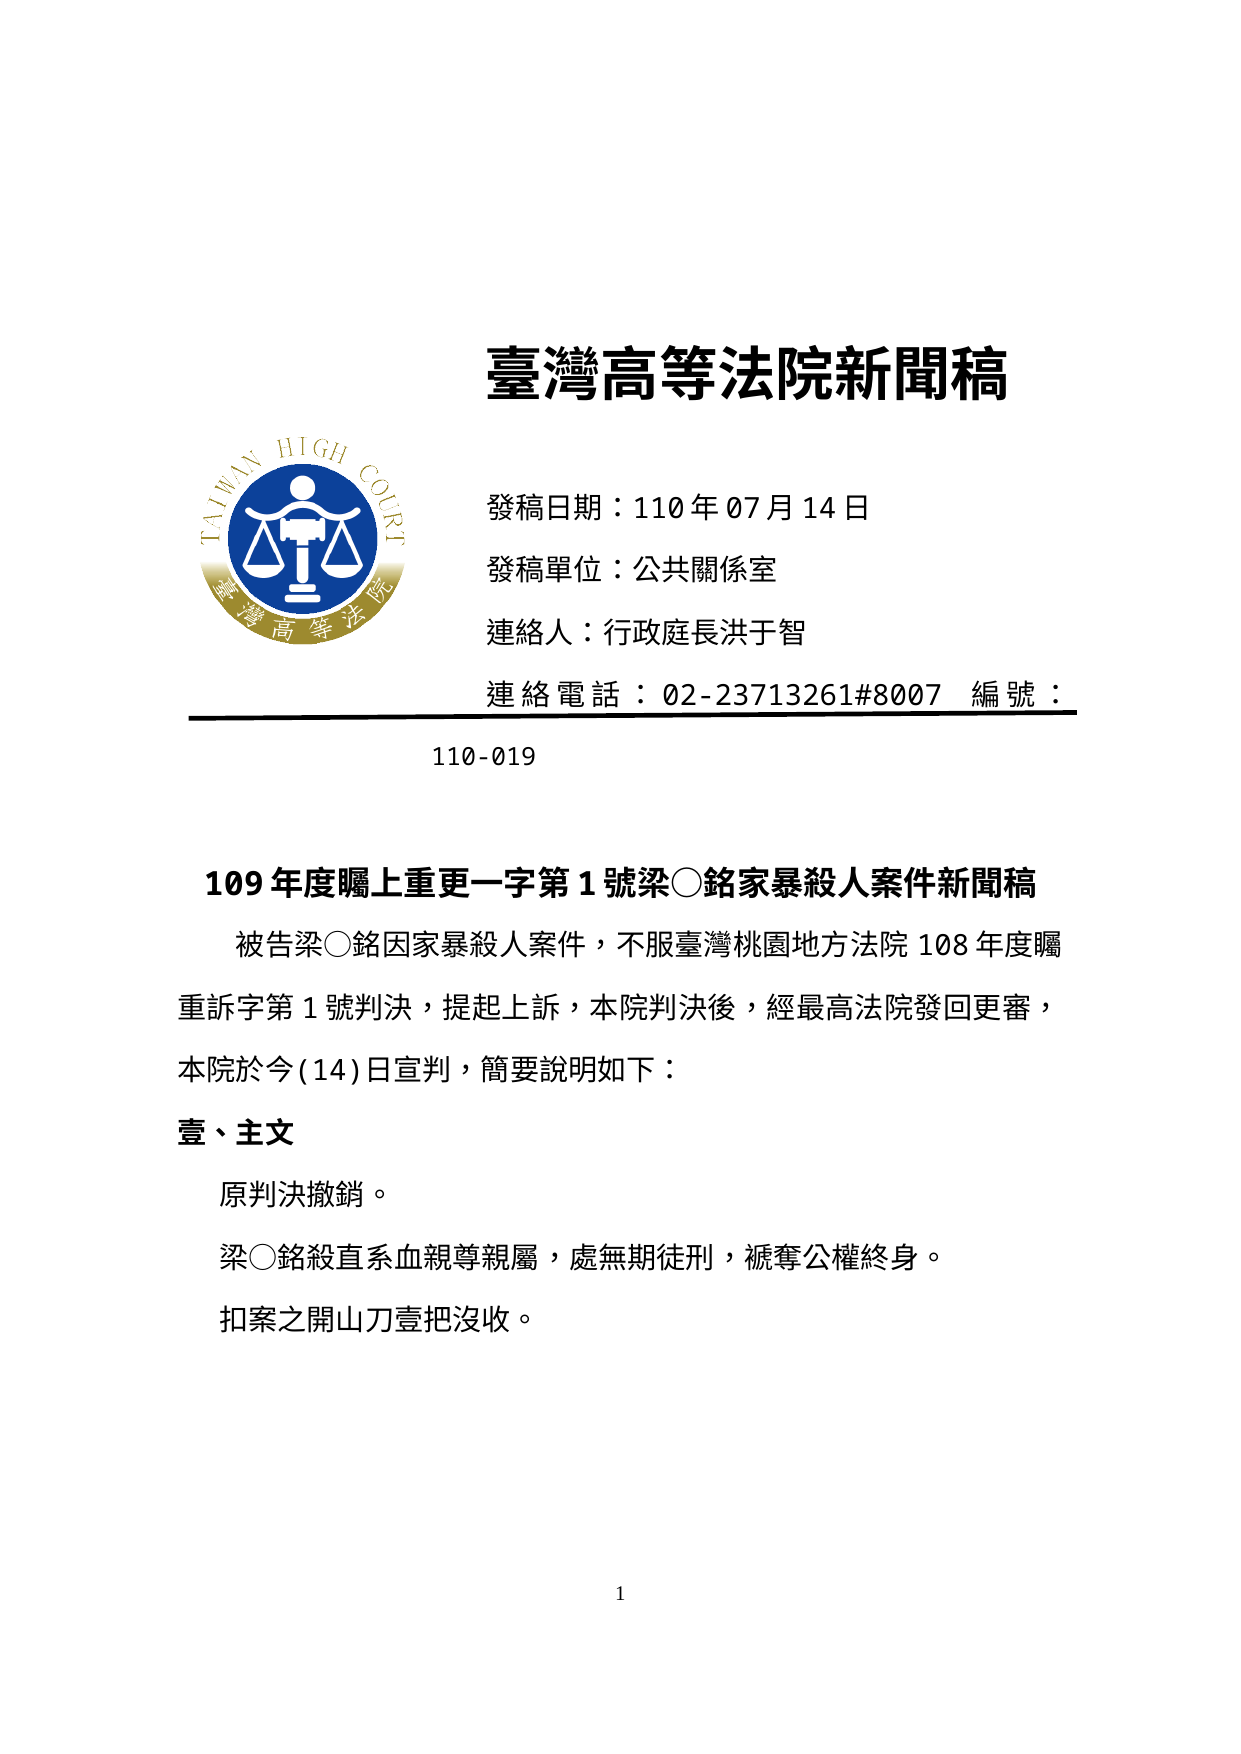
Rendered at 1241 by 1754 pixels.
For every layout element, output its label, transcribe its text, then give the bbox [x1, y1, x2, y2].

text 被告梁○銘因家暴殺人案件，不服臺灣桃園地方法院108年度矚重訴字第1號判決，提起上訴，本院判決後，經最高法院發回更審，本院於今(14)日宣判，簡要說明如下： [177, 901, 1063, 1089]
table_header 臺灣高等法院新聞稿 發稿日期：110年07月14日 發稿單位：公共關係室 連絡人：行政庭長洪于智 連絡電話：02-23713261#8007 編號： [428, 297, 1073, 714]
text 扣案之開山刀壹把沒收。 [219, 1276, 1063, 1339]
table_header [177, 297, 428, 776]
text 梁○銘殺直系血親尊親屬，處無期徒刑，褫奪公權終身。 [219, 1214, 1063, 1276]
table_header 110-019 [428, 715, 1073, 776]
text 原判決撤銷。 [219, 1151, 1063, 1214]
text 壹、主文 [177, 1089, 1063, 1151]
text 109年度矚上重更一字第1號梁○銘家暴殺人案件新聞稿 [177, 839, 1063, 901]
